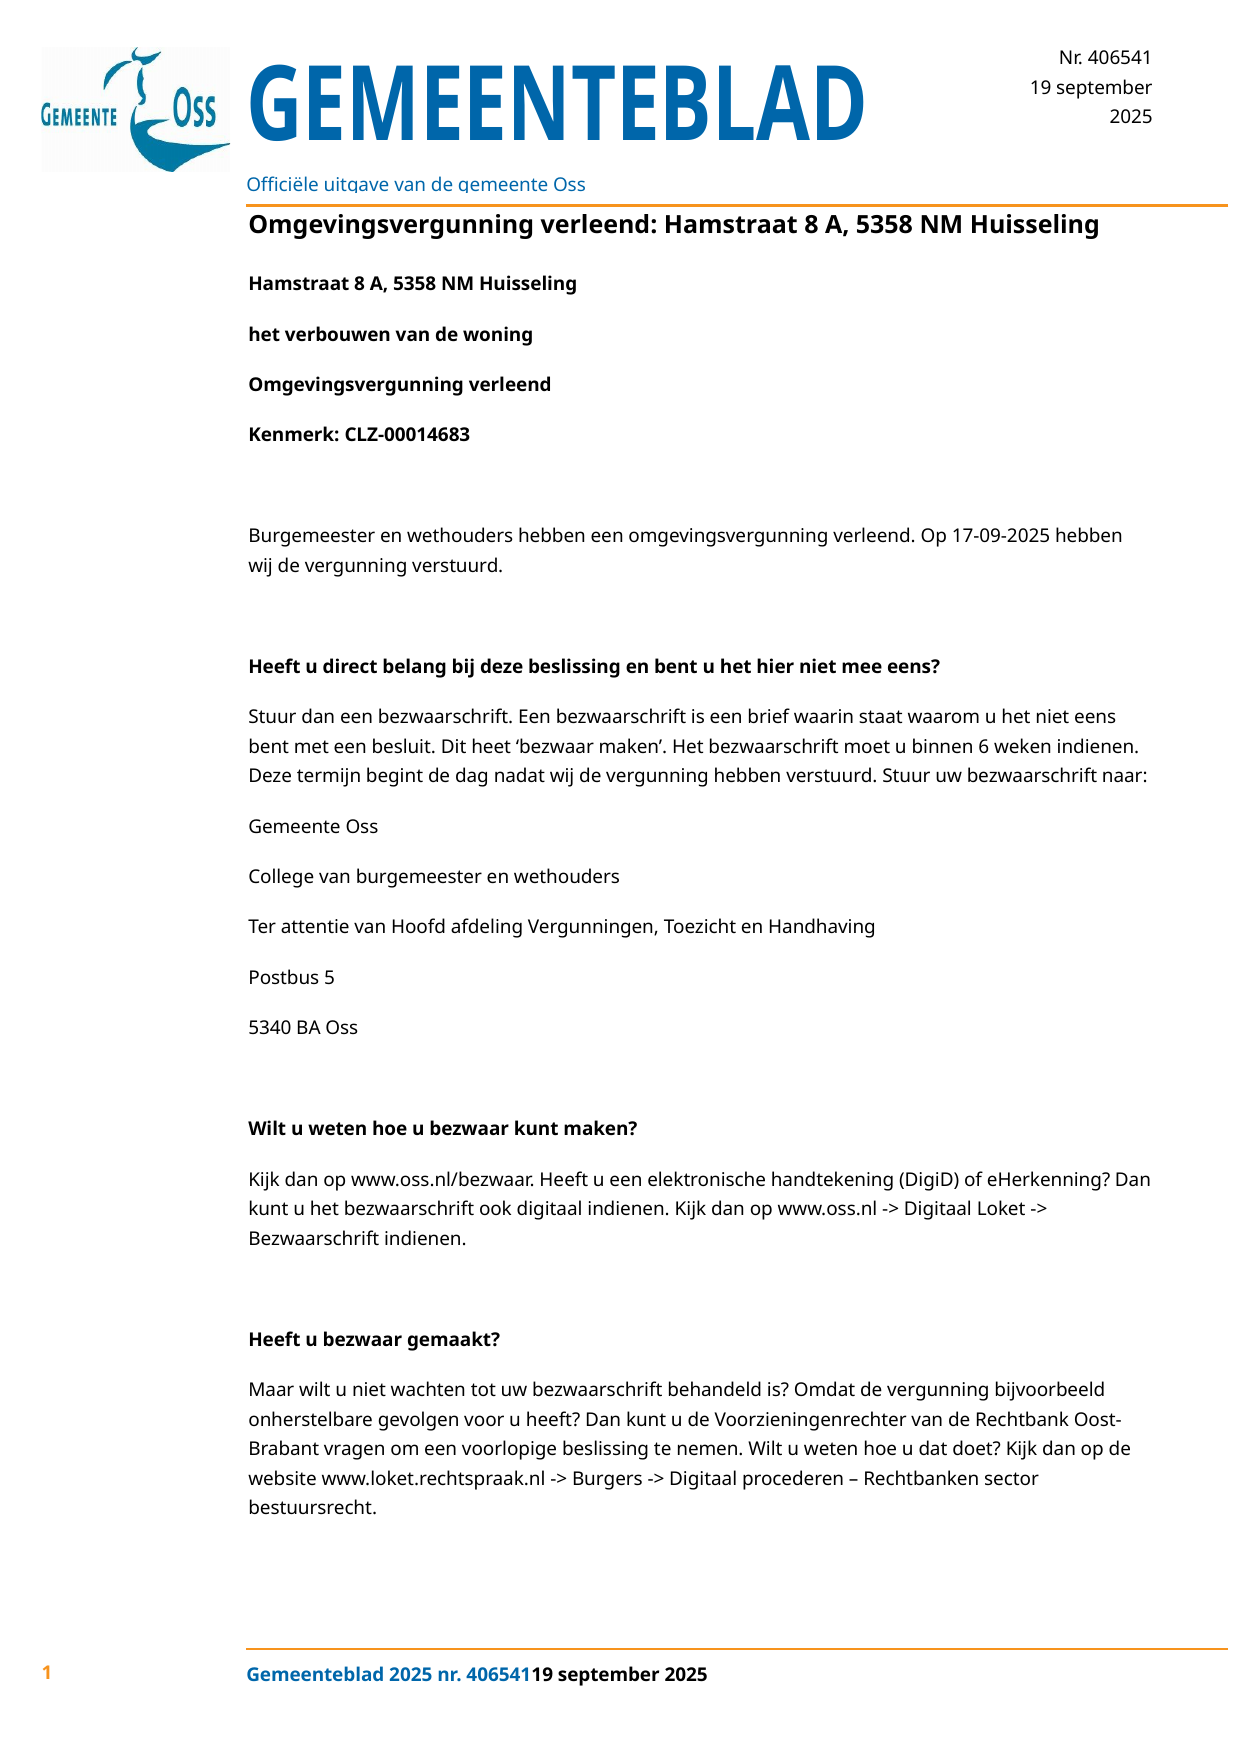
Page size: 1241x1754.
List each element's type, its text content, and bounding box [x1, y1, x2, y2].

picture [41, 47, 231, 172]
text Gemeente Oss [248, 813, 1152, 838]
text Burgemeester en wethouders hebben een omgevingsvergunning verleend. Op 17-09-2025 hebben wij de vergunning verstuurd. [248, 522, 1152, 578]
text Postbus 5 [248, 964, 1152, 990]
text 5340 BA Oss [248, 1014, 1152, 1040]
text Stuur dan een bezwaarschrift. Een bezwaarschrift is een brief waarin staat waarom u het niet eens bent met een besluit. Dit heet ‘bezwaar maken’. Het bezwaarschrift moet u binnen 6 weken indienen. Deze termijn begint de dag nadat wij de vergunning hebben verstuurd. Stuur uw bezwaarschrift naar: [248, 703, 1152, 788]
text Wilt u weten hoe u bezwaar kunt maken? [248, 1115, 1152, 1141]
text Kenmerk: CLZ-00014683 [248, 422, 1152, 447]
text Heeft u bezwaar gemaakt? [248, 1326, 1152, 1351]
text College van burgemeester en wethouders [248, 863, 1152, 889]
text Omgevingsvergunning verleend [248, 371, 1152, 397]
text Ter attentie van Hoofd afdeling Vergunningen, Toezicht en Handhaving [248, 914, 1152, 939]
text Heeft u direct belang bij deze beslissing en bent u het hier niet mee eens? [248, 653, 1152, 678]
text Maar wilt u niet wachten tot uw bezwaarschrift behandeld is? Omdat de vergunning bijvoorbeeld onherstelbare gevolgen voor u heeft? Dan kunt u de Voorzieningenrechter van de Rechtbank Oost-Brabant vragen om een voorlopige beslissing te nemen. Wilt u weten hoe u dat doet? Kijk dan op de website www.loket.rechtspraak.nl -> Burgers -> Digitaal procederen – Rechtbanken sector bestuursrecht. [248, 1376, 1152, 1520]
text Omgevingsvergunning verleend: Hamstraat 8 A, 5358 NM Huisseling [248, 207, 1152, 241]
text Kijk dan op www.oss.nl/bezwaar. Heeft u een elektronische handtekening (DigiD) of eHerkenning? Dan kunt u het bezwaarschrift ook digitaal indienen. Kijk dan op www.oss.nl -> Digitaal Loket -> Bezwaarschrift indienen. [248, 1166, 1152, 1251]
text het verbouwen van de woning [248, 321, 1152, 346]
text Hamstraat 8 A, 5358 NM Huisseling [248, 270, 1152, 296]
